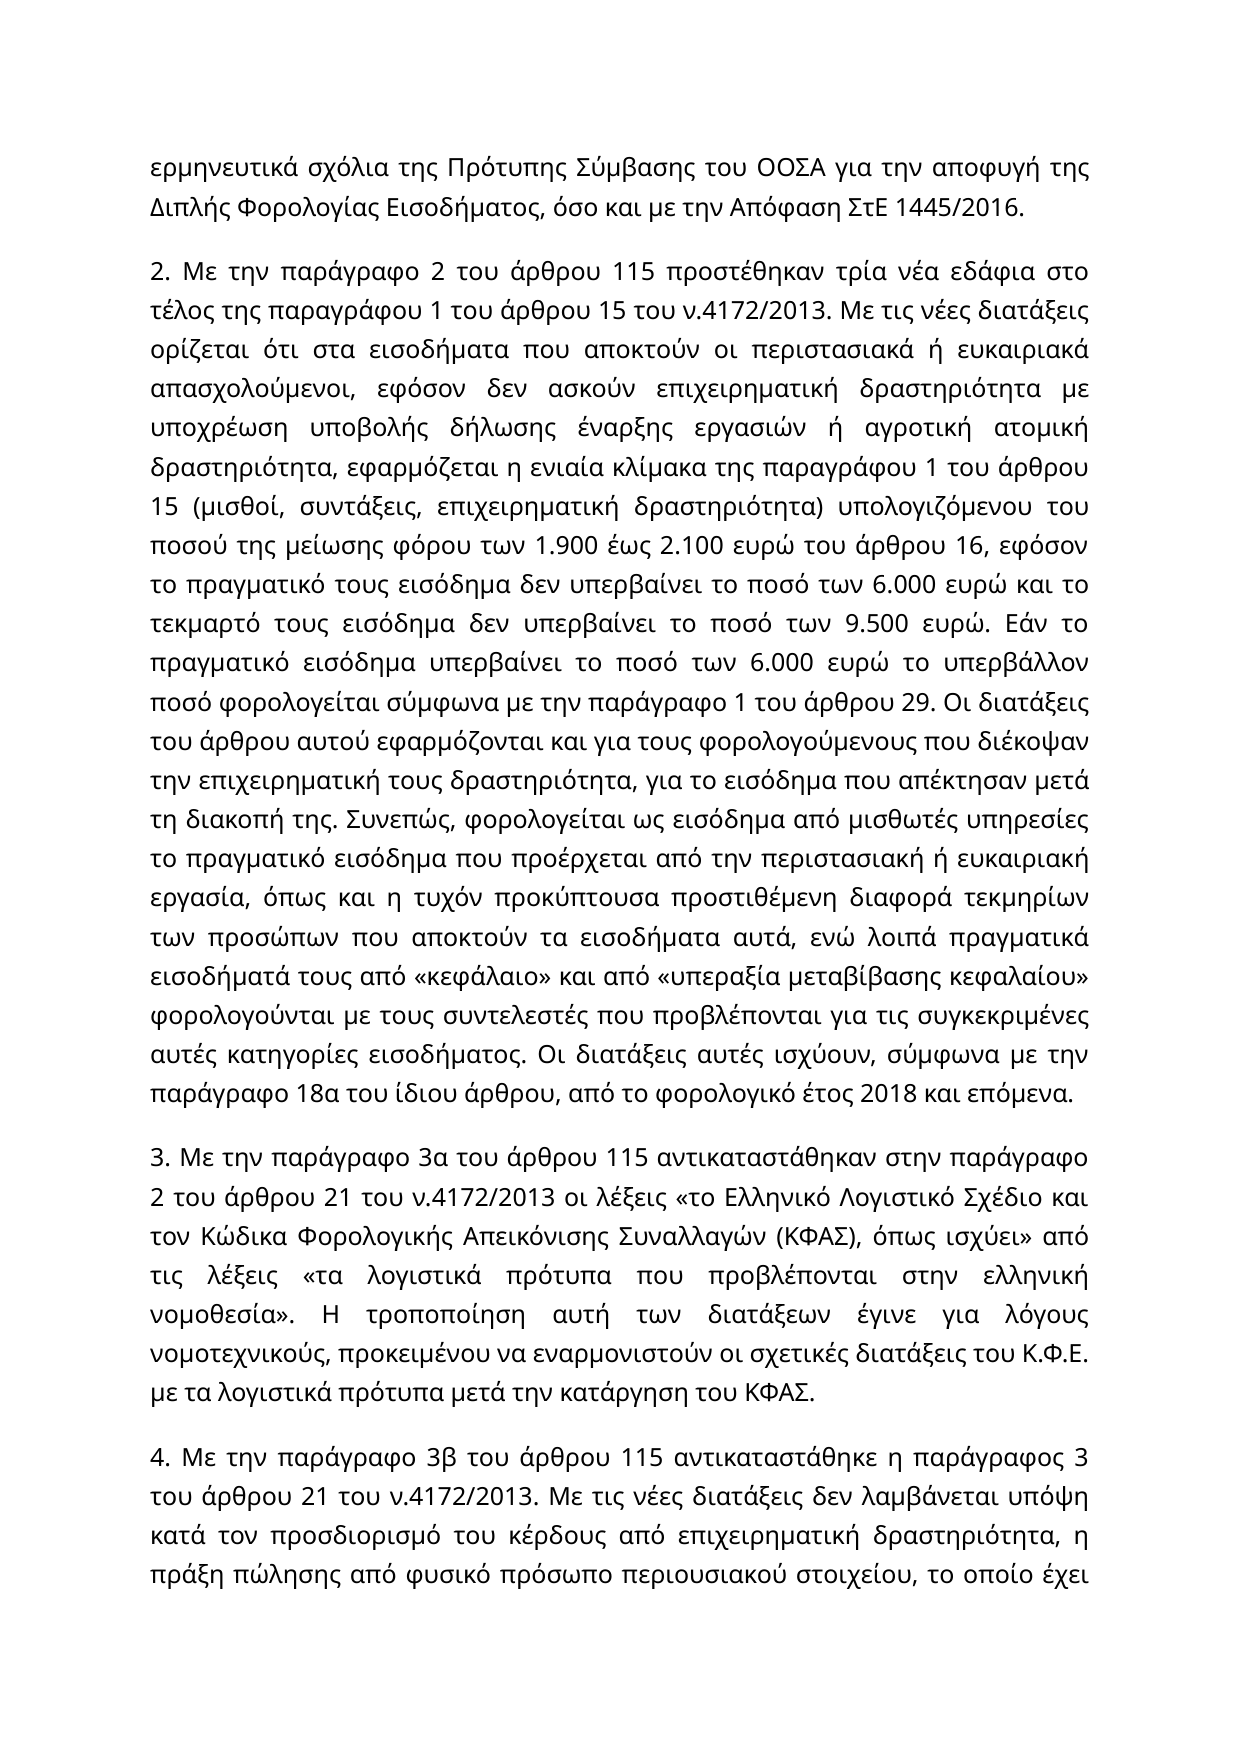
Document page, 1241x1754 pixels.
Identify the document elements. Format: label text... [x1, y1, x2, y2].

text 2. Με την παράγραφο 2 του άρθρου 115 προστέθηκαν τρία νέα εδάφια στο τέλος της παραγράφου 1 του άρθρου 15 του ν.4172/2013. Με τις νέες διατάξεις ορίζεται ότι στα εισοδήματα που αποκτούν οι περιστασιακά ή ευκαιριακά απασχολούμενοι, εφόσον δεν ασκούν επιχειρηματική δραστηριότητα με υποχρέωση υποβολής δήλωσης έναρξης εργασιών ή αγροτική ατομική δραστηριότητα, εφαρμόζεται η ενιαία κλίμακα της παραγράφου 1 του άρθρου 15 (μισθοί, συντάξεις, επιχειρηματική δραστηριότητα) υπολογιζόμενου του ποσού της μείωσης φόρου των 1.900 έως 2.100 ευρώ του άρθρου 16, εφόσον το πραγματικό τους εισόδημα δεν υπερβαίνει το ποσό των 6.000 ευρώ και το τεκμαρτό τους εισόδημα δεν υπερβαίνει το ποσό των 9.500 ευρώ. Εάν το πραγματικό εισόδημα υπερβαίνει το ποσό των 6.000 ευρώ το υπερβάλλον ποσό φορολογείται σύμφωνα με την παράγραφο 1 του άρθρου 29. Οι διατάξεις του άρθρου αυτού εφαρμόζονται και για τους φορολογούμενους που διέκοψαν την επιχειρηματική τους δραστηριότητα, για το εισόδημα που απέκτησαν μετά τη διακοπή της. Συνεπώς, φορολογείται ως εισόδημα από μισθωτές υπηρεσίες το πραγματικό εισόδημα που προέρχεται από την περιστασιακή ή ευκαιριακή εργασία, όπως και η τυχόν προκύπτουσα προστιθέμενη διαφορά τεκμηρίων των προσώπων που αποκτούν τα εισοδήματα αυτά, ενώ λοιπά πραγματικά εισοδήματά τους από «κεφάλαιο» και από «υπεραξία μεταβίβασης κεφαλαίου» φορολογούνται με τους συντελεστές που προβλέπονται για τις συγκεκριμένες αυτές κατηγορίες εισοδήματος. Οι διατάξεις αυτές ισχύουν, σύμφωνα με την παράγραφο 18α του ίδιου άρθρου, από το φορολογικό έτος 2018 και επόμενα. [150, 253, 1090, 1110]
text ερμηνευτικά σχόλια της Πρότυπης Σύμβασης του ΟΟΣΑ για την αποφυγή της Διπλής Φορολογίας Εισοδήματος, όσο και με την Απόφαση ΣτΕ 1445/2016. [150, 150, 1090, 223]
text 3. Με την παράγραφο 3α του άρθρου 115 αντικαταστάθηκαν στην παράγραφο 2 του άρθρου 21 του ν.4172/2013 οι λέξεις «το Ελληνικό Λογιστικό Σχέδιο και τον Κώδικα Φορολογικής Απεικόνισης Συναλλαγών (ΚΦΑΣ), όπως ισχύει» από τις λέξεις «τα λογιστικά πρότυπα που προβλέπονται στην ελληνική νομοθεσία». Η τροποποίηση αυτή των διατάξεων έγινε για λόγους νομοτεχνικούς, προκειμένου να εναρμονιστούν οι σχετικές διατάξεις του Κ.Φ.Ε. με τα λογιστικά πρότυπα μετά την κατάργηση του ΚΦΑΣ. [150, 1140, 1090, 1409]
text 4. Με την παράγραφο 3β του άρθρου 115 αντικαταστάθηκε η παράγραφος 3 του άρθρου 21 του ν.4172/2013. Με τις νέες διατάξεις δεν λαμβάνεται υπόψη κατά τον προσδιορισμό του κέρδους από επιχειρηματική δραστηριότητα, η πράξη πώλησης από φυσικό πρόσωπο περιουσιακού στοιχείου, το οποίο έχει [150, 1439, 1090, 1591]
